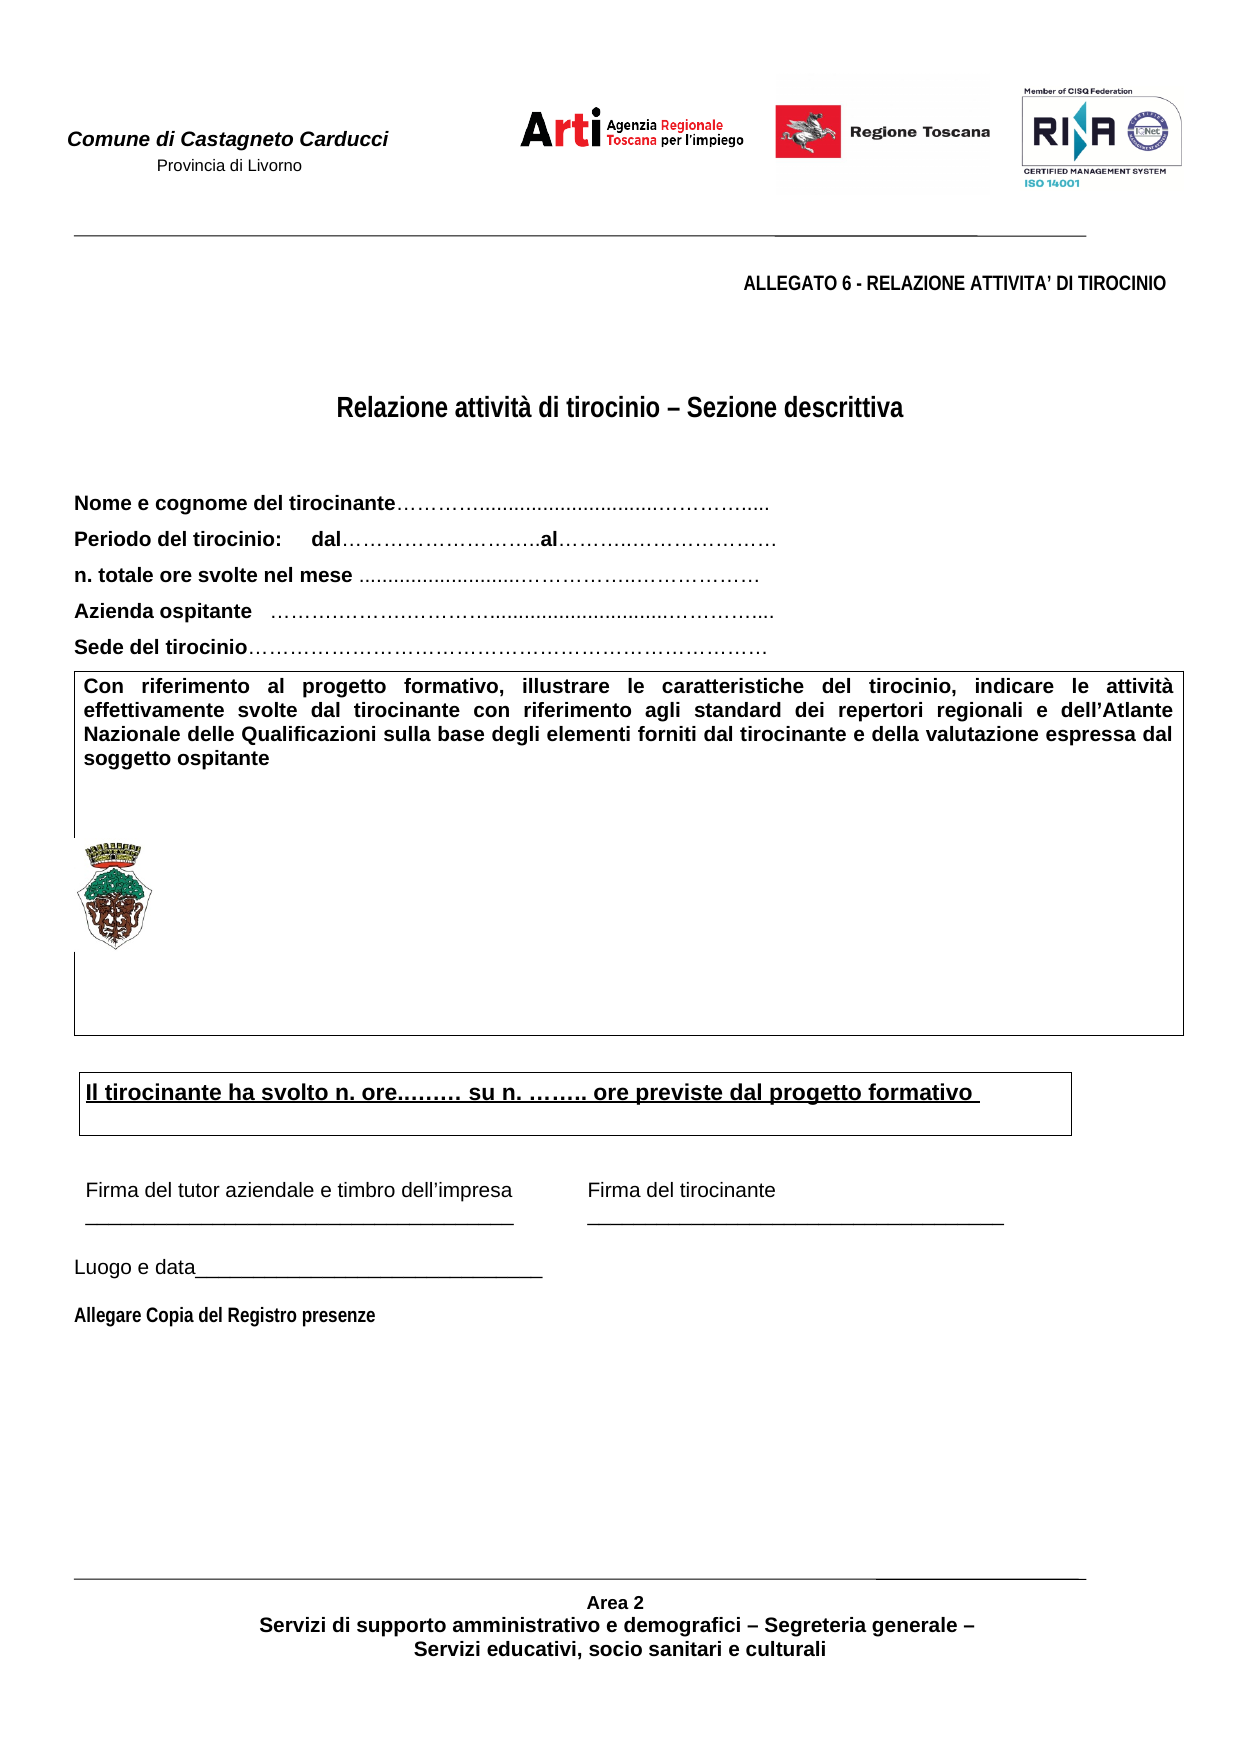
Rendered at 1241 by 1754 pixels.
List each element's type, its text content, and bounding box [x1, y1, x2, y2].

text Luogo e data______________________________ [74, 1255, 1182, 1279]
text n. totale ore svolte nel mese ............................……………..……………… [74, 563, 1184, 587]
text Nome e cognome del tirocinante…………...............................…………..... [74, 491, 1184, 515]
text Azienda ospitante ……….……….…………...............................………….... [74, 599, 1184, 623]
table_header Il tirocinante ha svolto n. ore..….… su n. …….. ore previste dal progetto formativo [80, 1073, 1071, 1135]
text Relazione attività di tirocinio – Sezione descrittiva [74, 391, 1167, 424]
table_header Firma del tirocinante ____________________________________ [582, 1172, 1083, 1231]
table_header Firma del tutor aziendale e timbro dell’impresa _____________________________________ [80, 1172, 582, 1231]
text Sede del tirocinio………………………………………………………………… [74, 635, 1184, 659]
text Periodo del tirocinio: dal………………………..al………..………………… [74, 527, 1184, 551]
text Allegare Copia del Registro presenze [74, 1303, 1182, 1327]
text ALLEGATO 6 - RELAZIONE ATTIVITA’ DI TIROCINIO [74, 271, 1167, 295]
text Con riferimento al progetto formativo, illustrare le caratteristiche del tirocinio, indicare le attività effettivamente svolte dal tirocinante con riferimento agli standard dei repertori regionali e dell’Atlante Nazionale delle Qualificazioni sulla base degli elementi forniti dal tirocinante e della valutazione espressa dal soggetto ospitante [75, 672, 1183, 769]
